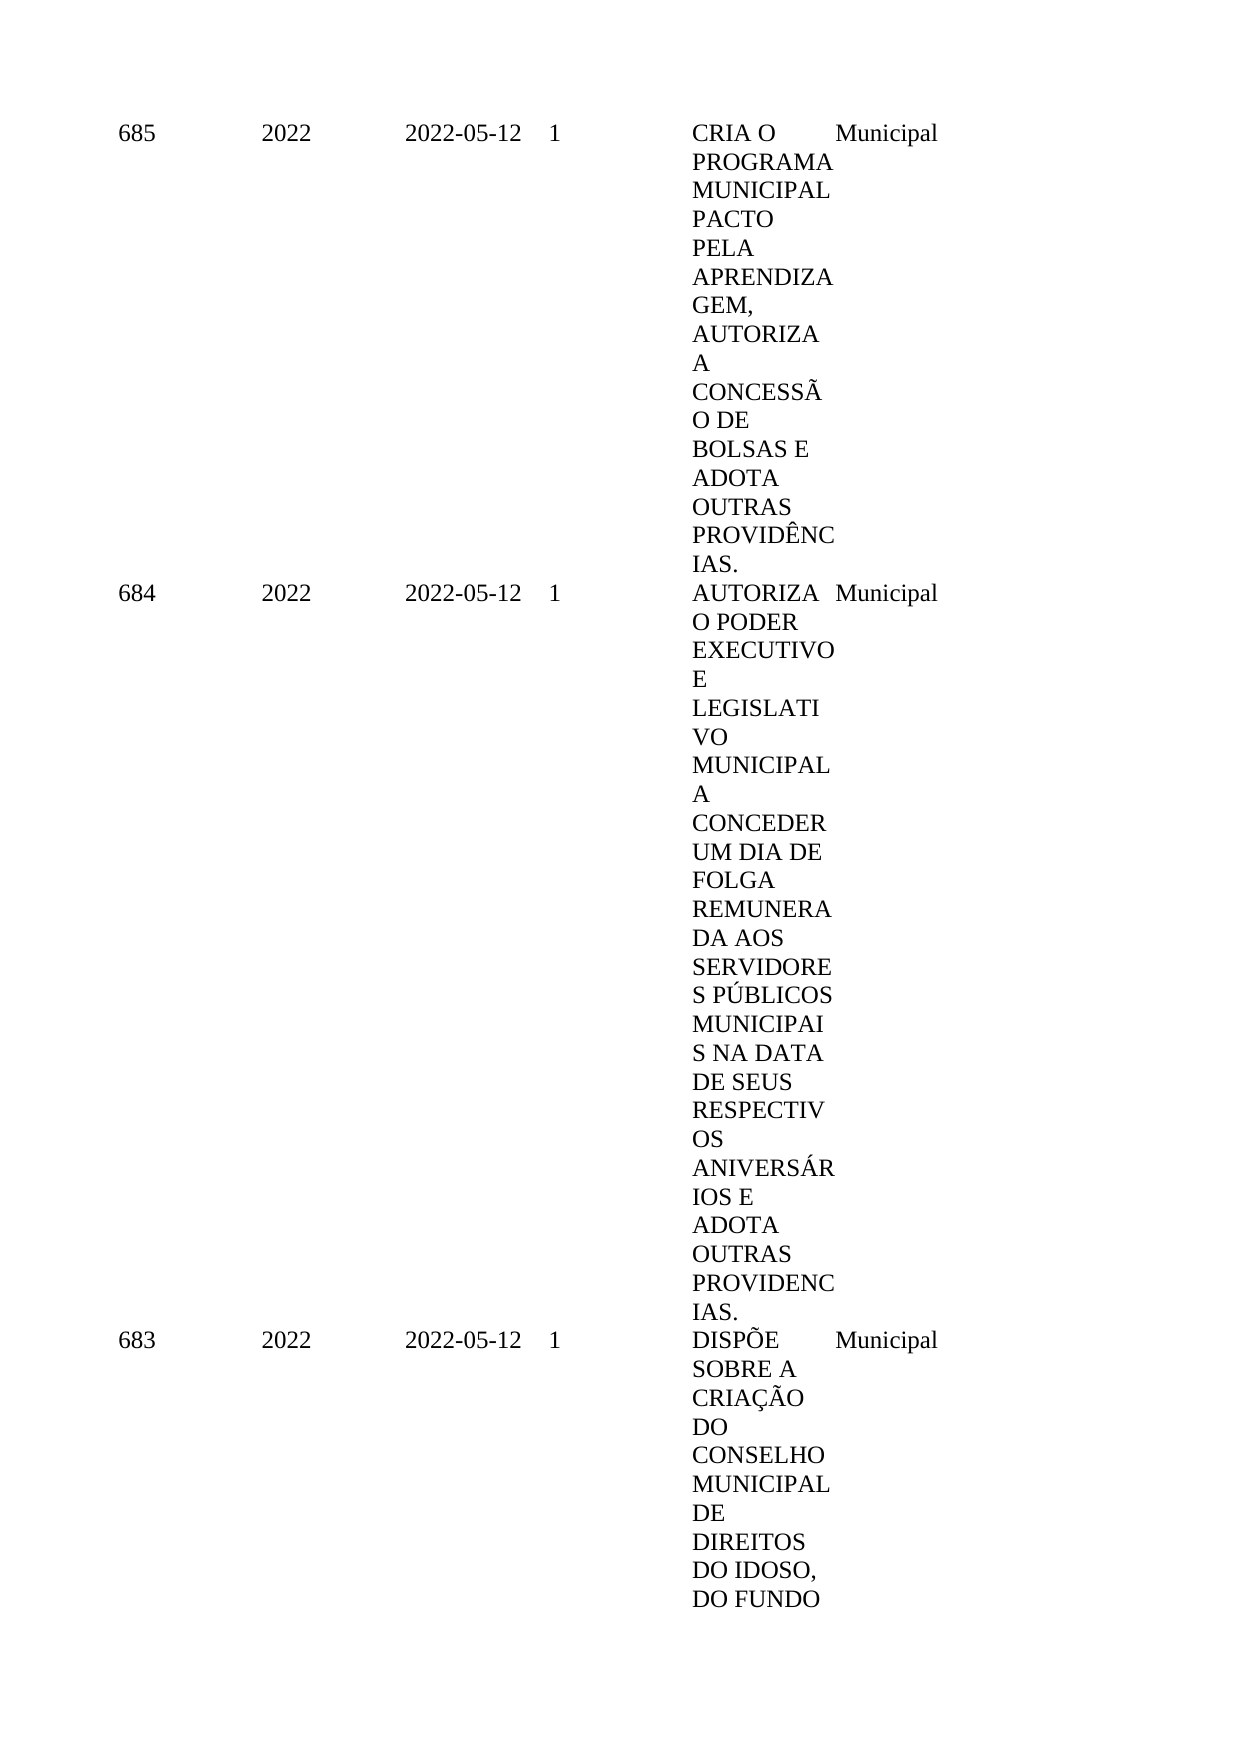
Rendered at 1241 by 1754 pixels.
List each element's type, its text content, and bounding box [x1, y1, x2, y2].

table_cell 2022-05-12 [405, 118, 548, 578]
table_cell 1 [548, 578, 692, 1326]
table_cell [979, 1326, 1122, 1613]
table_cell 684 [118, 578, 261, 1326]
table_cell 2022-05-12 [405, 578, 548, 1326]
table_cell CRIA O PROGRAMA MUNICIPAL PACTO PELA APRENDIZAGEM, AUTORIZA A CONCESSÃO DE BOLSAS E ADOTA OUTRAS PROVIDÊNCIAS. [692, 118, 835, 578]
table_cell 2022 [261, 118, 405, 578]
table_cell 2022 [261, 578, 405, 1326]
table_cell 2022-05-12 [405, 1326, 548, 1613]
table_cell AUTORIZA O PODER EXECUTIVO E LEGISLATIVO MUNICIPAL A CONCEDER UM DIA DE FOLGA REMUNERADA AOS SERVIDORES PÚBLICOS MUNICIPAIS NA DATA DE SEUS RESPECTIVOS ANIVERSÁRIOS E ADOTA OUTRAS PROVIDENCIAS. [692, 578, 835, 1326]
table_cell [979, 578, 1122, 1326]
table_cell 1 [548, 1326, 692, 1613]
table_cell DISPÕE SOBRE A CRIAÇÃO DO CONSELHO MUNICIPAL DE DIREITOS DO IDOSO, DO FUNDO [692, 1326, 835, 1613]
table_cell [979, 118, 1122, 578]
table_cell 685 [118, 118, 261, 578]
table_cell 683 [118, 1326, 261, 1613]
table_cell Municipal [835, 118, 979, 578]
table_cell Municipal [835, 578, 979, 1326]
table_cell Municipal [835, 1326, 979, 1613]
table_cell 2022 [261, 1326, 405, 1613]
table_cell 1 [548, 118, 692, 578]
